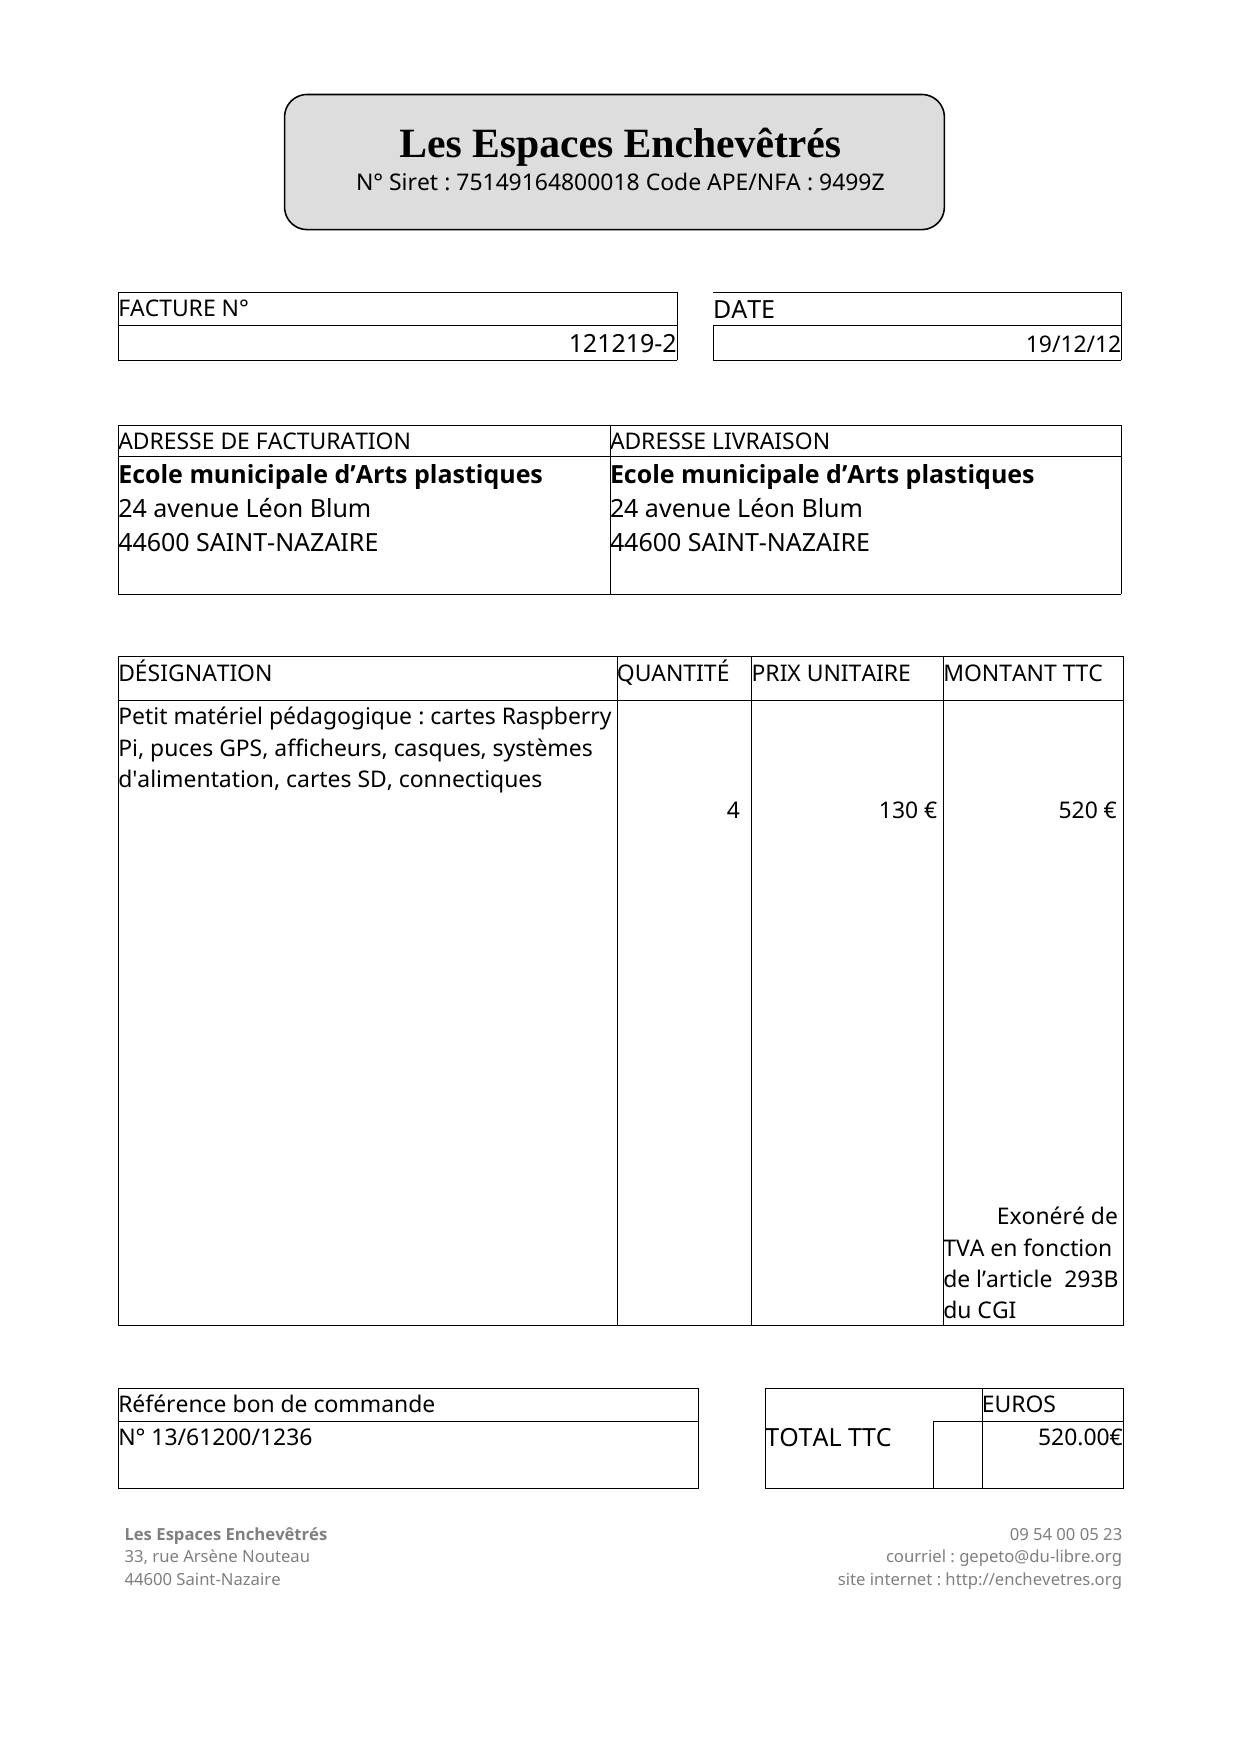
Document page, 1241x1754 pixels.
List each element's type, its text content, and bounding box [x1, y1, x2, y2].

table_cell [934, 1422, 982, 1488]
table_header Référence bon de commande [119, 1389, 698, 1421]
table_cell Ecole municipale d’Arts plastiques 24 avenue Léon Blum 44600 SAINT-NAZAIRE [611, 457, 1121, 594]
table_header DATE [713, 293, 1121, 325]
table_header DÉSIGNATION [119, 657, 617, 700]
table_header ADRESSE DE FACTURATION [119, 426, 610, 456]
table_header [678, 292, 713, 359]
table_header PRIX UNITAIRE [752, 657, 943, 700]
table_header EUROS [983, 1389, 1123, 1421]
table_cell 4 [618, 701, 751, 1325]
table_cell 520.00€ [983, 1422, 1123, 1488]
table_header MONTANT TTC [944, 657, 1123, 700]
table_header [933, 1389, 982, 1421]
table_cell N° 13/61200/1236 [119, 1422, 698, 1488]
table_cell 130 € [752, 701, 943, 1325]
table_header QUANTITÉ [618, 657, 751, 700]
table_header FACTURE N° [119, 293, 677, 325]
table_cell 520 € Exonéré de TVA en fonction de l’article 293B du CGI [944, 701, 1123, 1325]
table_cell Ecole municipale d’Arts plastiques 24 avenue Léon Blum 44600 SAINT-NAZAIRE [119, 457, 610, 594]
table_header ADRESSE LIVRAISON [611, 426, 1121, 456]
table_cell 121219-2 [119, 326, 677, 359]
table_header [699, 1388, 765, 1488]
table_cell Petit matériel pédagogique : cartes Raspberry Pi, puces GPS, afficheurs, casques, systèmes d'alimentation, cartes SD, connectiques [119, 701, 617, 1325]
table_header TOTAL TTC [766, 1389, 933, 1488]
table_cell 19/12/12 [714, 326, 1121, 359]
